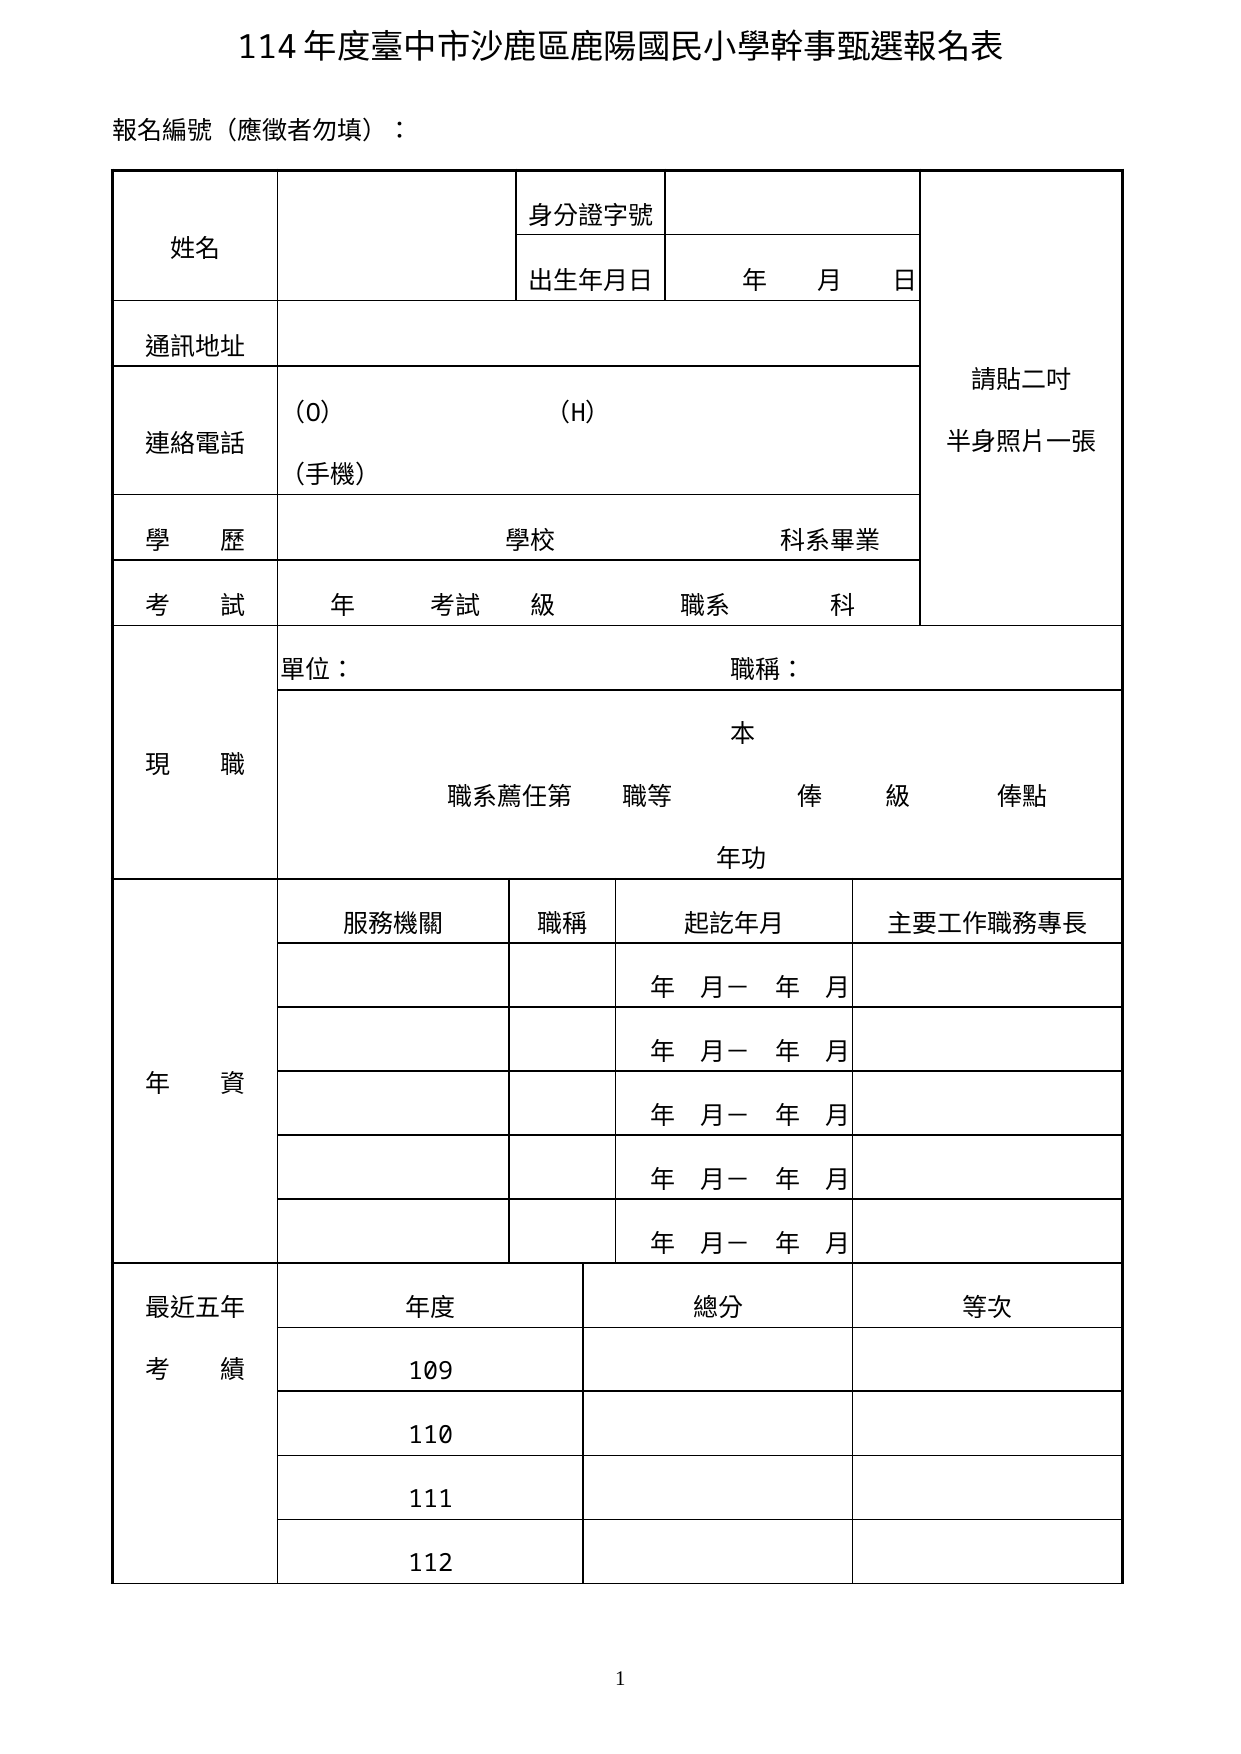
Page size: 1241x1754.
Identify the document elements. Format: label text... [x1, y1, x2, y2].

text 報名編號（應徵者勿填）： [112, 87, 1128, 150]
table_cell 服務機關 [278, 880, 508, 942]
table_cell 主要工作職務專長 [853, 880, 1121, 942]
table_cell [510, 944, 615, 1006]
table_cell [510, 1200, 615, 1262]
table_cell 單位： 職稱： [278, 626, 1121, 689]
table_cell 連絡電話 [114, 367, 277, 493]
table_cell 本 職系薦任第 職等 俸 級 俸點 年功 [278, 691, 1121, 878]
table_cell [584, 1392, 852, 1454]
table_cell 等次 [853, 1264, 1121, 1326]
table_cell 職稱 [510, 880, 615, 942]
table_cell （O） （H） （手機） [278, 367, 919, 493]
table_cell [510, 1136, 615, 1198]
table_cell [853, 944, 1121, 1006]
table_cell [584, 1328, 852, 1390]
table_cell [853, 1200, 1121, 1262]
table_cell 年 月－ 年 月 [616, 944, 852, 1006]
table_cell 最近五年 考 績 [114, 1264, 277, 1583]
table_cell [278, 1200, 508, 1262]
table_cell [510, 1072, 615, 1134]
table_cell [278, 1008, 508, 1070]
table_cell 年 月－ 年 月 [616, 1136, 852, 1198]
table_cell 109 [278, 1328, 582, 1390]
table_cell 現 職 [114, 626, 277, 878]
table_cell [853, 1392, 1121, 1454]
table_cell [853, 1328, 1121, 1390]
table_cell 112 [278, 1520, 582, 1583]
table_cell 年 月－ 年 月 [616, 1072, 852, 1134]
table_cell [853, 1072, 1121, 1134]
table_cell 年 月－ 年 月 [616, 1200, 852, 1262]
table_cell 年 月－ 年 月 [616, 1008, 852, 1070]
table_cell 110 [278, 1392, 582, 1454]
table_cell 年度 [278, 1264, 582, 1326]
table_cell 考 試 [114, 561, 277, 625]
table_cell 年 月 日 [666, 235, 919, 300]
table_header [278, 172, 515, 300]
table_cell 年 考試 級 職系 科 [278, 561, 919, 625]
table_cell [853, 1456, 1121, 1518]
table_cell 學 歷 [114, 495, 277, 559]
table_cell 111 [278, 1456, 582, 1518]
table_cell [278, 1072, 508, 1134]
text 114年度臺中市沙鹿區鹿陽國民小學幹事甄選報名表 [112, 20, 1128, 68]
table_header 姓名 [114, 172, 277, 300]
table_cell [278, 301, 919, 365]
table_cell [278, 1136, 508, 1198]
table_cell [853, 1008, 1121, 1070]
table_cell [853, 1136, 1121, 1198]
table_cell 年 資 [114, 880, 277, 1262]
table_cell [584, 1520, 852, 1583]
table_cell [853, 1520, 1121, 1583]
table_cell [278, 944, 508, 1006]
table_header 請貼二吋 半身照片一張 [921, 172, 1121, 625]
table_cell [510, 1008, 615, 1070]
table_cell [584, 1456, 852, 1518]
table_cell 學校 科系畢業 [278, 495, 919, 559]
table_cell 起訖年月 [616, 880, 852, 942]
table_cell 總分 [584, 1264, 852, 1326]
table_cell 出生年月日 [517, 235, 664, 300]
table_cell 通訊地址 [114, 301, 277, 365]
table_header 身分證字號 [517, 172, 664, 234]
table_header [666, 172, 919, 234]
